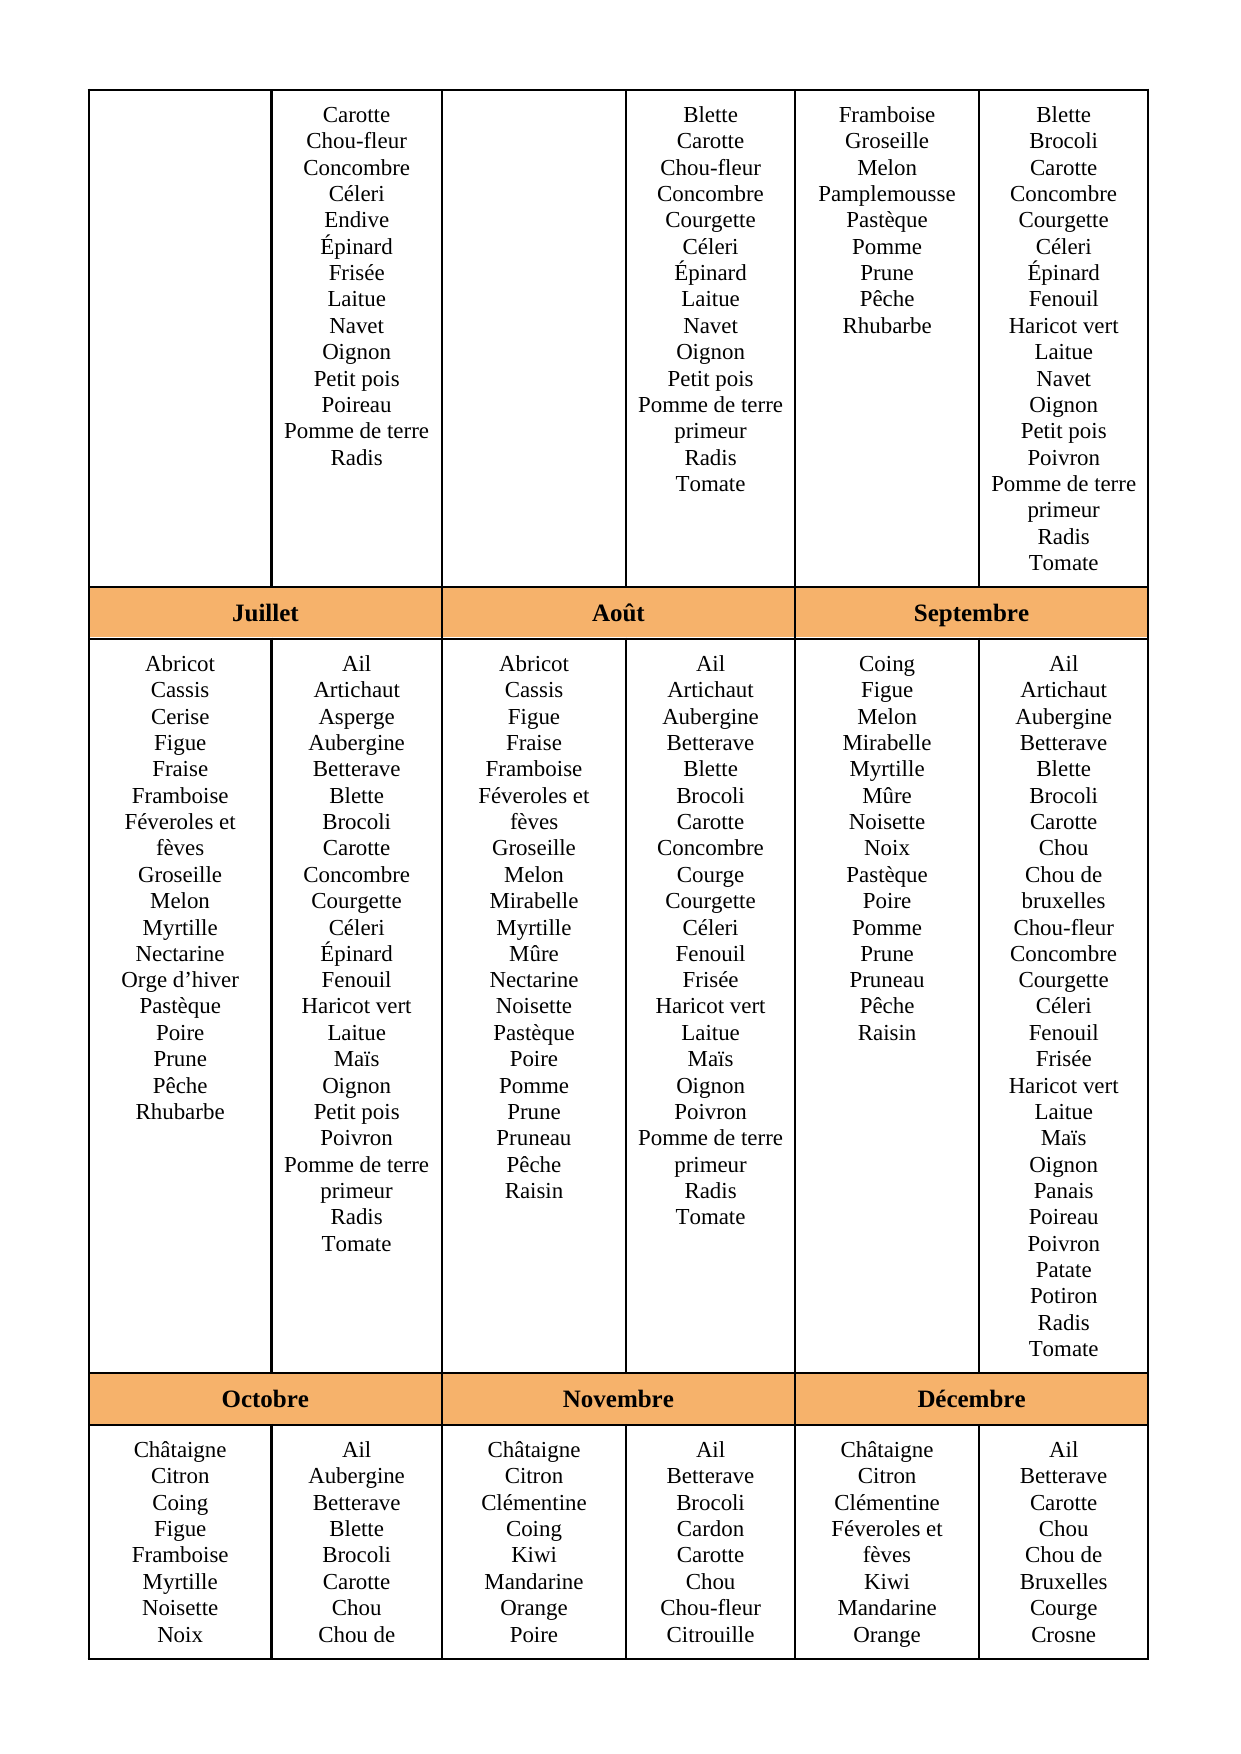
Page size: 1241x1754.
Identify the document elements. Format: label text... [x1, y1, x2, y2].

table_cell [443, 91, 625, 586]
table_cell Blette Carotte Chou-fleur Concombre Courgette Céleri Épinard Laitue Navet Oignon Petit pois Pomme de terre primeur Radis Tomate [627, 91, 794, 586]
table_cell Septembre [796, 588, 1147, 637]
table_cell Carotte Chou-fleur Concombre Céleri Endive Épinard Frisée Laitue Navet Oignon Petit pois Poireau Pomme de terre Radis [273, 91, 441, 586]
table_cell Châtaigne Citron Coing Figue Framboise Myrtille Noisette Noix [90, 1426, 270, 1657]
table_cell Juillet [90, 588, 441, 637]
table_cell Novembre [443, 1374, 794, 1424]
table_cell Ail Betterave Brocoli Cardon Carotte Chou Chou-fleur Citrouille [627, 1426, 794, 1657]
table_cell Décembre [796, 1374, 1147, 1424]
table_cell Ail Aubergine Betterave Blette Brocoli Carotte Chou Chou de [273, 1426, 441, 1657]
table_cell Blette Brocoli Carotte Concombre Courgette Céleri Épinard Fenouil Haricot vert Laitue Navet Oignon Petit pois Poivron Pomme de terre primeur Radis Tomate [980, 91, 1147, 586]
table_cell Ail Artichaut Aubergine Betterave Blette Brocoli Carotte Chou Chou de bruxelles Chou-fleur Concombre Courgette Céleri Fenouil Frisée Haricot vert Laitue Maïs Oignon Panais Poireau Poivron Patate Potiron Radis Tomate [980, 640, 1147, 1372]
table_cell Framboise Groseille Melon Pamplemousse Pastèque Pomme Prune Pêche Rhubarbe [796, 91, 978, 586]
table_cell Coing Figue Melon Mirabelle Myrtille Mûre Noisette Noix Pastèque Poire Pomme Prune Pruneau Pêche Raisin [796, 640, 978, 1372]
table_cell Ail Artichaut Asperge Aubergine Betterave Blette Brocoli Carotte Concombre Courgette Céleri Épinard Fenouil Haricot vert Laitue Maïs Oignon Petit pois Poivron Pomme de terre primeur Radis Tomate [273, 640, 441, 1372]
table_cell Abricot Cassis Figue Fraise Framboise Féveroles et fèves Groseille Melon Mirabelle Myrtille Mûre Nectarine Noisette Pastèque Poire Pomme Prune Pruneau Pêche Raisin [443, 640, 625, 1372]
table_cell Août [443, 588, 794, 637]
table_cell Châtaigne Citron Clémentine Coing Kiwi Mandarine Orange Poire [443, 1426, 625, 1657]
table_cell [90, 91, 270, 586]
table_cell Ail Betterave Carotte Chou Chou de Bruxelles Courge Crosne [980, 1426, 1147, 1657]
table_cell Abricot Cassis Cerise Figue Fraise Framboise Féveroles et fèves Groseille Melon Myrtille Nectarine Orge d’hiver Pastèque Poire Prune Pêche Rhubarbe [90, 640, 270, 1372]
table_cell Octobre [90, 1374, 441, 1424]
table_cell Ail Artichaut Aubergine Betterave Blette Brocoli Carotte Concombre Courge Courgette Céleri Fenouil Frisée Haricot vert Laitue Maïs Oignon Poivron Pomme de terre primeur Radis Tomate [627, 640, 794, 1372]
table_cell Châtaigne Citron Clémentine Féveroles et fèves Kiwi Mandarine Orange [796, 1426, 978, 1657]
